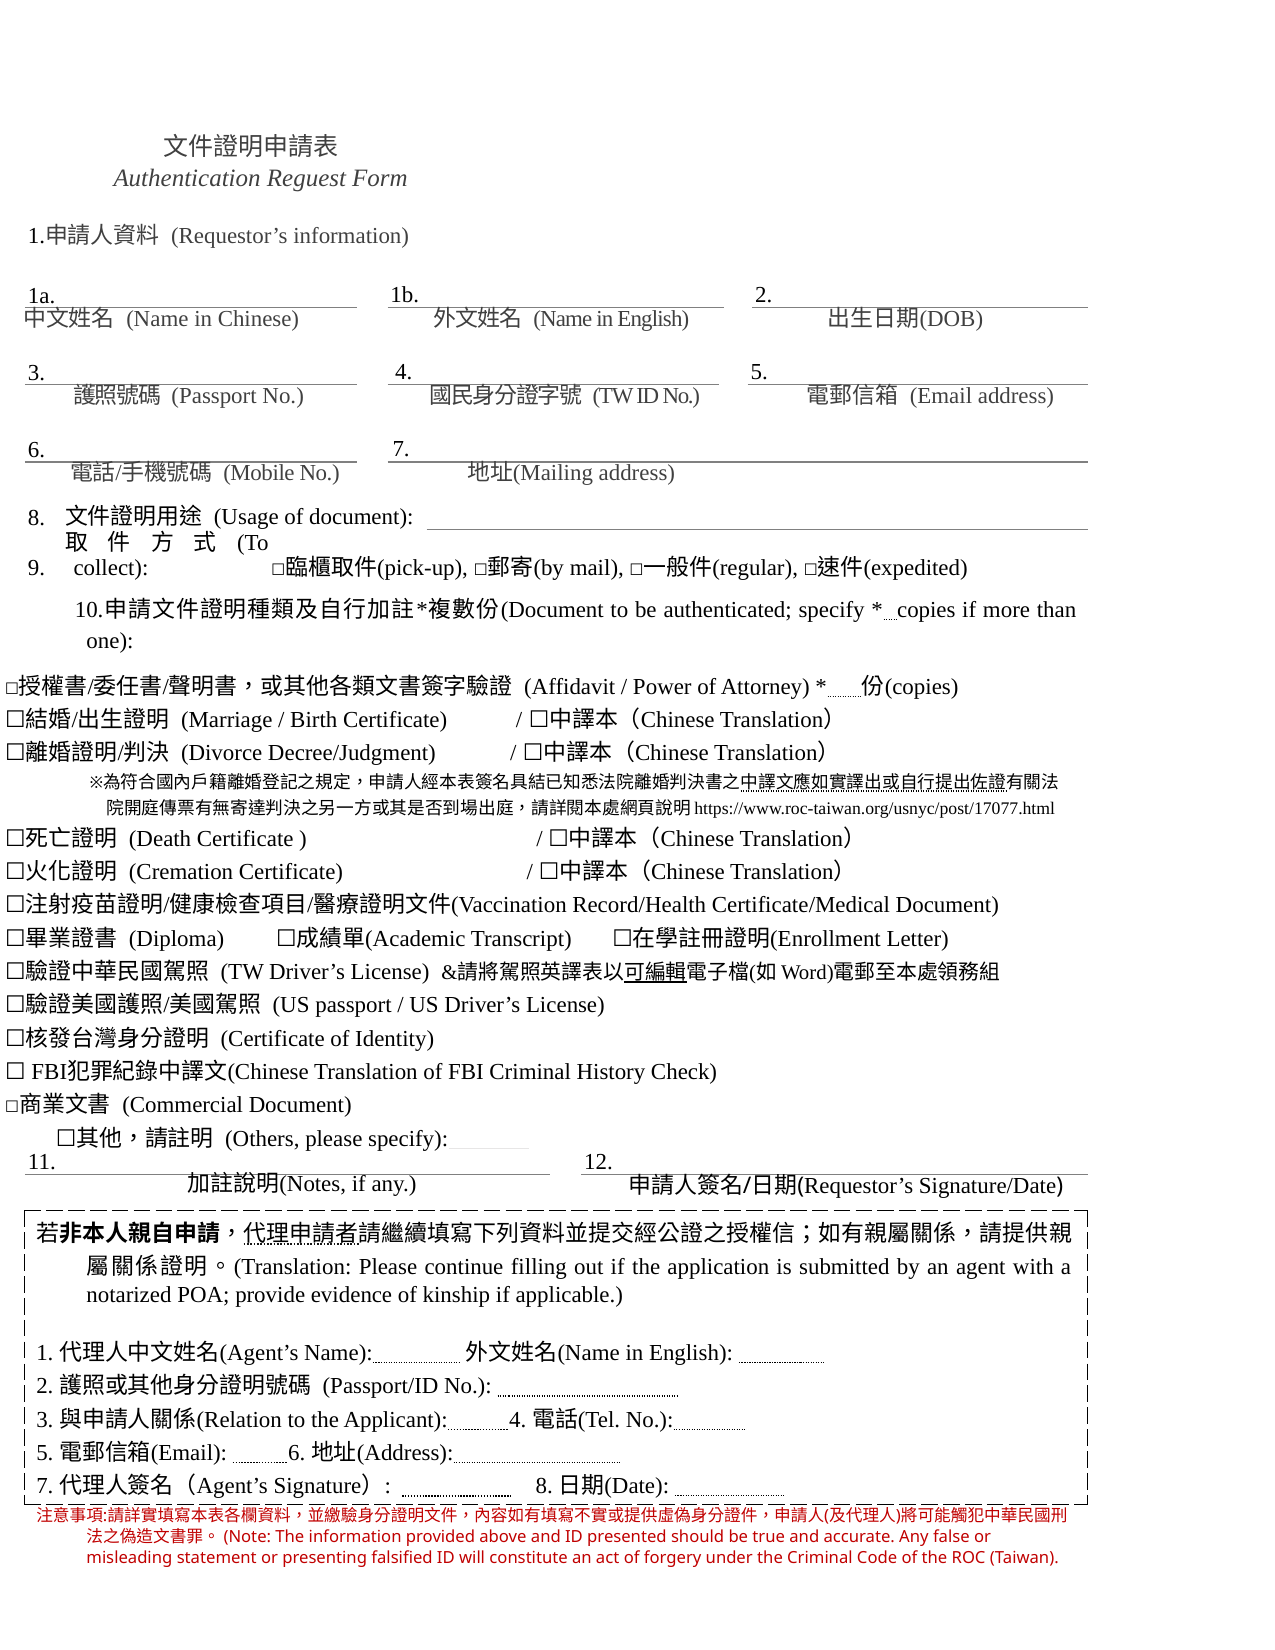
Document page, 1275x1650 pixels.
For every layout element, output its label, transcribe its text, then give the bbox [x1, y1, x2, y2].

table_cell [357, 331, 392, 384]
table_cell [427, 408, 1088, 461]
table_cell [824, 463, 1088, 485]
table_cell [357, 461, 387, 485]
table_cell [427, 248, 724, 307]
table_cell 9. [25, 529, 62, 580]
table_cell [25, 385, 62, 408]
table_cell 3. [25, 331, 62, 384]
table_cell 取件方式(To collect): [62, 529, 268, 580]
table_cell 4. [392, 331, 427, 384]
table_cell [388, 385, 427, 408]
table_cell [776, 331, 1083, 384]
table_cell 1a. [25, 248, 62, 307]
table_cell [724, 384, 781, 408]
table_cell [53, 312, 62, 320]
table_cell 電話/手機號碼 (Mobile No.) [62, 463, 357, 485]
table_cell [62, 248, 357, 307]
table_cell ☐臨櫃取件(pick-up), ☐郵寄(by mail), ☐一般件(regular), ☐速件(expedited) [269, 529, 1088, 580]
table_cell [550, 1174, 612, 1210]
table_cell 文件證明用途 (Usage of document): [62, 485, 427, 529]
table_cell 10.申請文件證明種類及自行加註*複數份(Document to be authenticated; specify * copies if more than one): ☐授權書/委任書/聲明書，或其他各類文書簽字驗證 (Affidavit / Power of Attorney) * 份(copies) ☐結婚/出生證明 (Marriage / Birth Certificate) / ☐中譯本（Chinese Translation） ☐離婚證明/判決 (Divorce Decree/Judgment) / ☐中譯本（Chinese Translation） ※為符合國內戶籍離婚登記之規定，申請人經本表簽名具結已知悉法院離婚判決書之中譯文應如實譯出或自行提出佐證有關法院開庭傳票有無寄達判決之另一方或其是否到場出庭，請詳閱本處網頁說明https://www.roc-taiwan.org/usnyc/post/17077.html ☐死亡證明 (Death Certificate ) / ☐中譯本（Chinese Translation） ☐火化證明 (Cremation Certificate) / ☐中譯本（Chinese Translation） ☐注射疫苗證明/健康檢查項目/醫療證明文件(Vaccination Record/Health Certificate/Medical Document) ☐畢業證書 (Diploma) ☐成績單(Academic Transcript) ☐在學註冊證明(Enrollment Letter) ☐驗證中華民國駕照 (TW Driver’s License) &請將駕照英譯表以可編輯電子檔(如Word)電郵至本處領務組 ☐驗證美國護照/美國駕照 (US passport / US Driver’s License) ☐核發台灣身分證明 (Certificate of Identity) ☐ FBI犯罪紀錄中譯文(Chinese Translation of FBI Criminal History Check) ☐商業文書 (Commercial Document) ☐其他，請註明 (Others, please specify): . [25, 580, 1088, 1153]
table_cell 出生日期(DOB) [781, 308, 1088, 331]
table_cell [781, 248, 1088, 307]
table_cell [357, 248, 387, 307]
table_cell [612, 1153, 1088, 1174]
table_cell [724, 463, 781, 485]
table_cell 若非本人親自申請，代理申請者請繼續填寫下列資料並提交經公證之授權信；如有親屬關係，請提供親屬關係證明。(Translation: Please continue filling out if the application is submitted by an agent with a notarized POA; provide evidence of kinship if applicable.) 1. 代理人中文姓名(Agent’s Name): 外文姓名(Name in English): . 2. 護照或其他身分證明號碼 (Passport/ID No.): . 3. 與申請人關係(Relation to the Applicant): 4. 電話(Tel. No.): . 5. 電郵信箱(Email): 6. 地址(Address): . 7. 代理人簽名（Agent’s Signature）: 8. 日期(Date): . [25, 1210, 1088, 1504]
table_cell [62, 331, 357, 384]
table_cell [62, 1153, 550, 1174]
table_header 1.申請人資料 (Requestor’s information) [25, 192, 1088, 248]
table_cell 2. [752, 248, 781, 307]
table_cell 7. [388, 408, 427, 461]
table_cell 外文姓名 (Name in English) [357, 307, 724, 331]
table_cell [724, 248, 752, 307]
table_cell [719, 331, 747, 384]
text 文件證明申請表 [163, 127, 1200, 163]
table_cell 注意事項:請詳實填寫本表各欄資料，並繳驗身分證明文件，內容如有填寫不實或提供虛偽身分證件，申請人(及代理人)將可能觸犯中華民國刑法之偽造文書罪。 (Note: The information provided above and ID presented should be true and accurate. Any false or misleading statement or presenting falsified ID will constitute an act of forgery under the Criminal Code of the ROC (Taiwan). [25, 1504, 1088, 1567]
table_cell [781, 463, 823, 485]
table_cell [25, 308, 62, 331]
table_cell 5. [748, 331, 776, 384]
table_cell [62, 408, 357, 461]
table_cell [1083, 331, 1088, 384]
table_cell 11. [25, 1153, 62, 1174]
table_cell 申請人簽名/日期(Requestor’s Signature/Date) [612, 1175, 1088, 1210]
table_cell [25, 1175, 62, 1210]
table_cell [550, 1153, 581, 1174]
table_cell [427, 485, 1088, 529]
table_cell [388, 463, 427, 485]
table_cell 加註說明(Notes, if any.) [62, 1175, 550, 1210]
table_cell [724, 307, 781, 331]
table_cell [35, 313, 42, 319]
table_cell [357, 408, 387, 461]
table_cell 電郵信箱 (Email address) [781, 385, 1088, 408]
table_cell 1b. [388, 248, 427, 307]
text Authentication Reguest Form [113, 163, 1200, 192]
table_cell 8. [25, 485, 62, 529]
table_cell 國民身分證字號 (TW ID No.) [427, 384, 724, 408]
table_cell [427, 331, 719, 384]
table_cell 地址(Mailing address) [427, 463, 724, 485]
table_cell 護照號碼 (Passport No.) [62, 385, 357, 408]
table_cell 12. [581, 1153, 612, 1174]
table_cell [25, 463, 62, 485]
table_cell 中文姓名 (Name in Chinese) [62, 308, 357, 331]
table_cell 6. [25, 408, 62, 461]
table_cell [357, 384, 387, 408]
